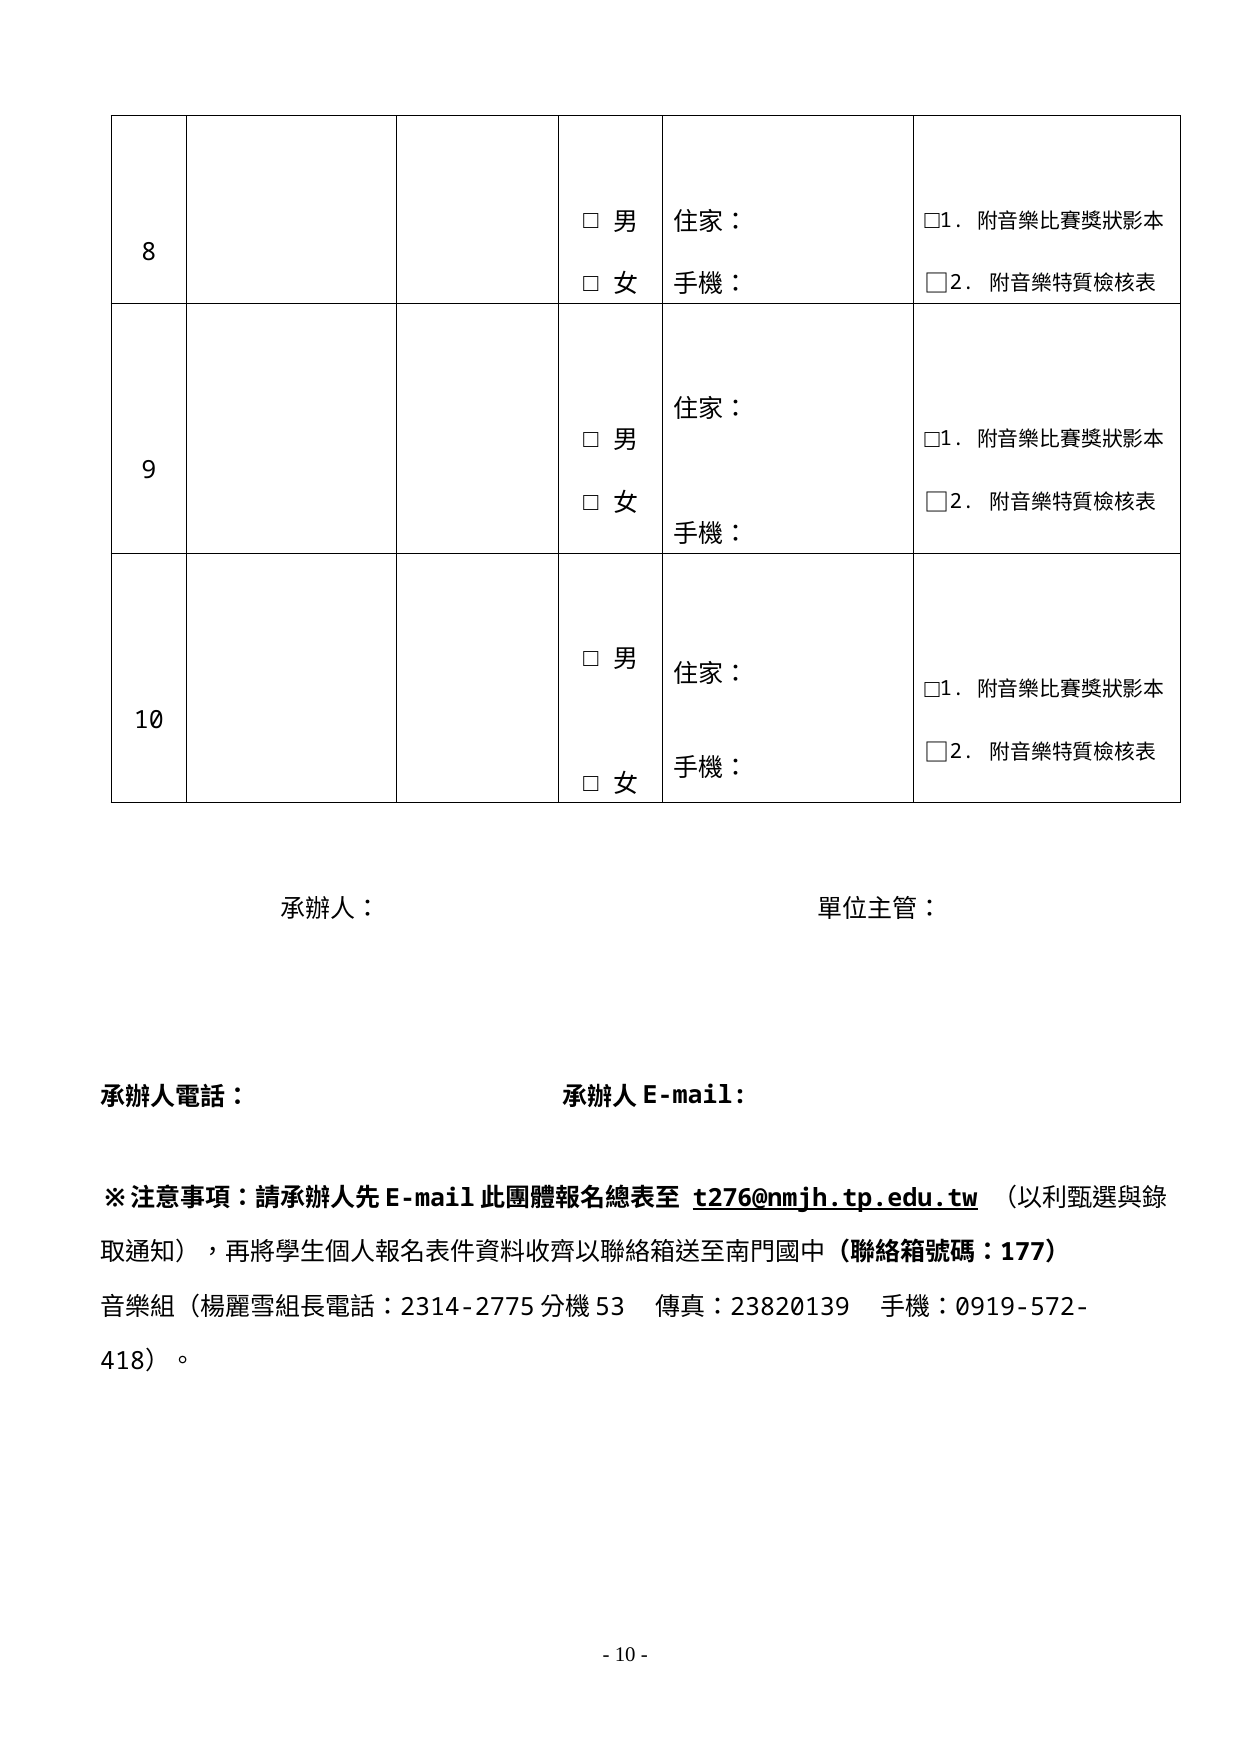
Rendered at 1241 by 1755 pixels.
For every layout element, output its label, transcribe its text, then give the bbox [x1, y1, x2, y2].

table_cell □1. 附音樂比賽獎狀影本□2. 附音樂特質檢核表 [914, 116, 1180, 302]
table_cell 住家： 手機： [663, 116, 913, 302]
table_cell □ 男 □ 女 [559, 554, 662, 802]
table_cell 8 [112, 116, 186, 302]
table_cell [187, 116, 396, 302]
table_cell 9 [112, 304, 186, 552]
table_cell [187, 304, 396, 552]
table_cell [397, 554, 558, 802]
text 承辦人： 單位主管： [75, 865, 1175, 927]
text ※注意事項：請承辦人先E-mail此團體報名總表至 t276@nmjh.tp.edu.tw （以利甄選與錄取通知），再將學生個人報名表件資料收齊以聯絡箱送至南門國中（聯絡箱號碼：177） 音樂組（楊麗雪組長電話：2314-2775分機53 傳真：23820139 手機：0919-572-418）。 [100, 1177, 1175, 1377]
table_cell □ 男 □ 女 [559, 116, 662, 302]
table_cell □1. 附音樂比賽獎狀影本□2. 附音樂特質檢核表 [914, 304, 1180, 552]
table_cell □ 男 □ 女 [559, 304, 662, 552]
table_cell 住家： 手機： [663, 554, 913, 802]
table_cell 10 [112, 554, 186, 802]
table_cell [187, 554, 396, 802]
text 承辦人電話： 承辦人E-mail: [75, 1052, 1175, 1115]
table_cell □1. 附音樂比賽獎狀影本□2. 附音樂特質檢核表 [914, 554, 1180, 802]
table_cell [397, 304, 558, 552]
table_cell [397, 116, 558, 302]
table_cell 住家： 手機： [663, 304, 913, 552]
